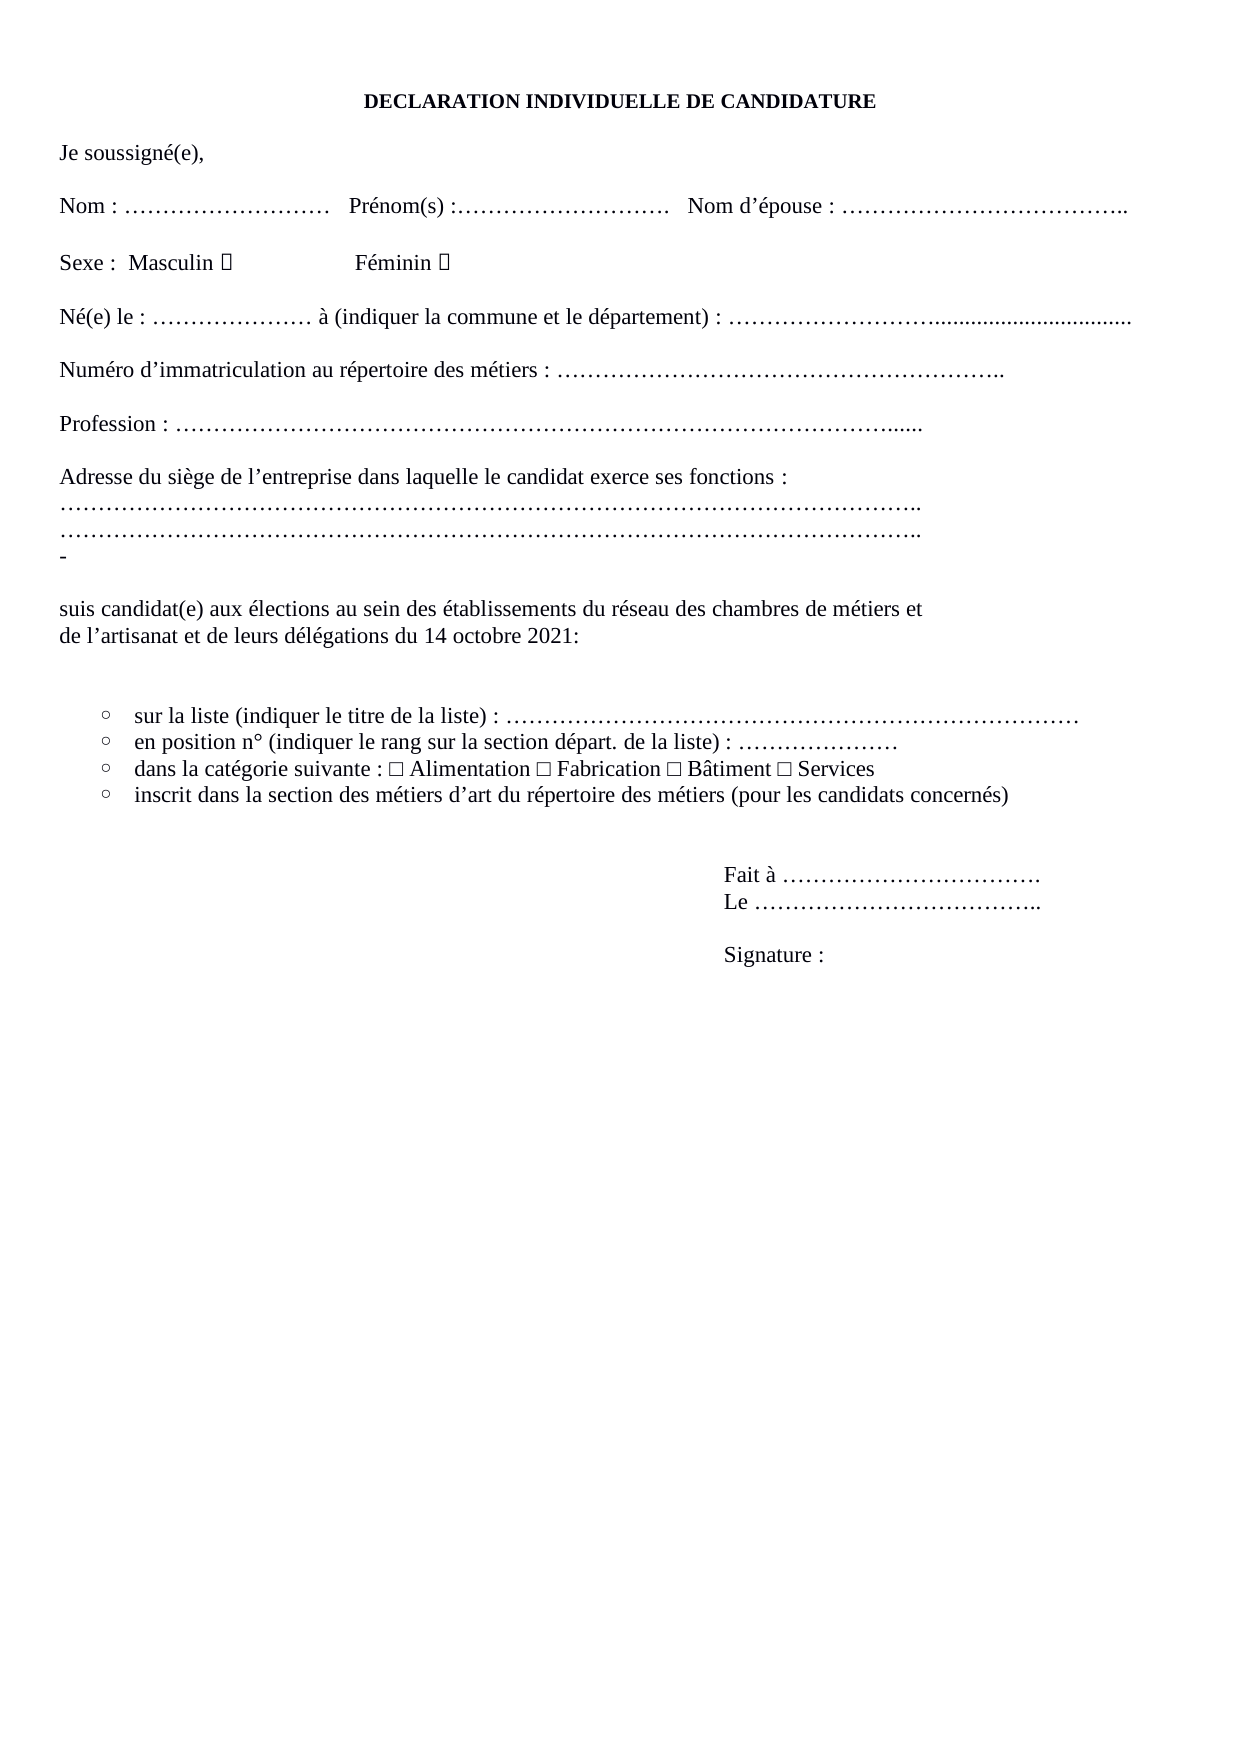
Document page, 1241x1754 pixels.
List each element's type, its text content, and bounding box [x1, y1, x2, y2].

text suis candidat(e) aux élections au sein des établissements du réseau des chambres de métiers et [59, 595, 1181, 622]
text Né(e) le : ………………… à (indiquer la commune et le département) : ………………………................................. [59, 303, 1181, 330]
list sur la liste (indiquer le titre de la liste) : ………………………………………………………………… [97, 702, 1181, 728]
text Fait à ……………………………. [59, 861, 1181, 887]
list dans la catégorie suivante : □ Alimentation □ Fabrication □ Bâtiment □ Services [97, 755, 1181, 781]
text - [59, 542, 1181, 569]
text ………………………………………………………………………………………………….. [59, 489, 1181, 516]
text Numéro d’immatriculation au répertoire des métiers : ………………………………………………….. [59, 356, 1181, 383]
text Adresse du siège de l’entreprise dans laquelle le candidat exerce ses fonctions : [59, 462, 1181, 489]
text de l’artisanat et de leurs délégations du 14 octobre 2021: [59, 622, 1181, 648]
text Profession : …………………………………………………………………………………...... [59, 409, 1181, 436]
list inscrit dans la section des métiers d’art du répertoire des métiers (pour les candidats concernés) [97, 781, 1181, 808]
text DECLARATION INDIVIDUELLE DE CANDIDATURE [59, 89, 1181, 113]
text Nom : ……………………… Prénom(s) :………………………. Nom d’épouse : ……………………………….. [59, 192, 1181, 219]
text Signature : [59, 941, 1181, 967]
text Sexe : Masculin  Féminin  [59, 246, 1181, 277]
text ………………………………………………………………………………………………….. [59, 516, 1181, 542]
text Le ……………………………….. [59, 887, 1181, 914]
text Je soussigné(e), [59, 139, 1181, 166]
list en position n° (indiquer le rang sur la section départ. de la liste) : ………………… [97, 728, 1181, 755]
